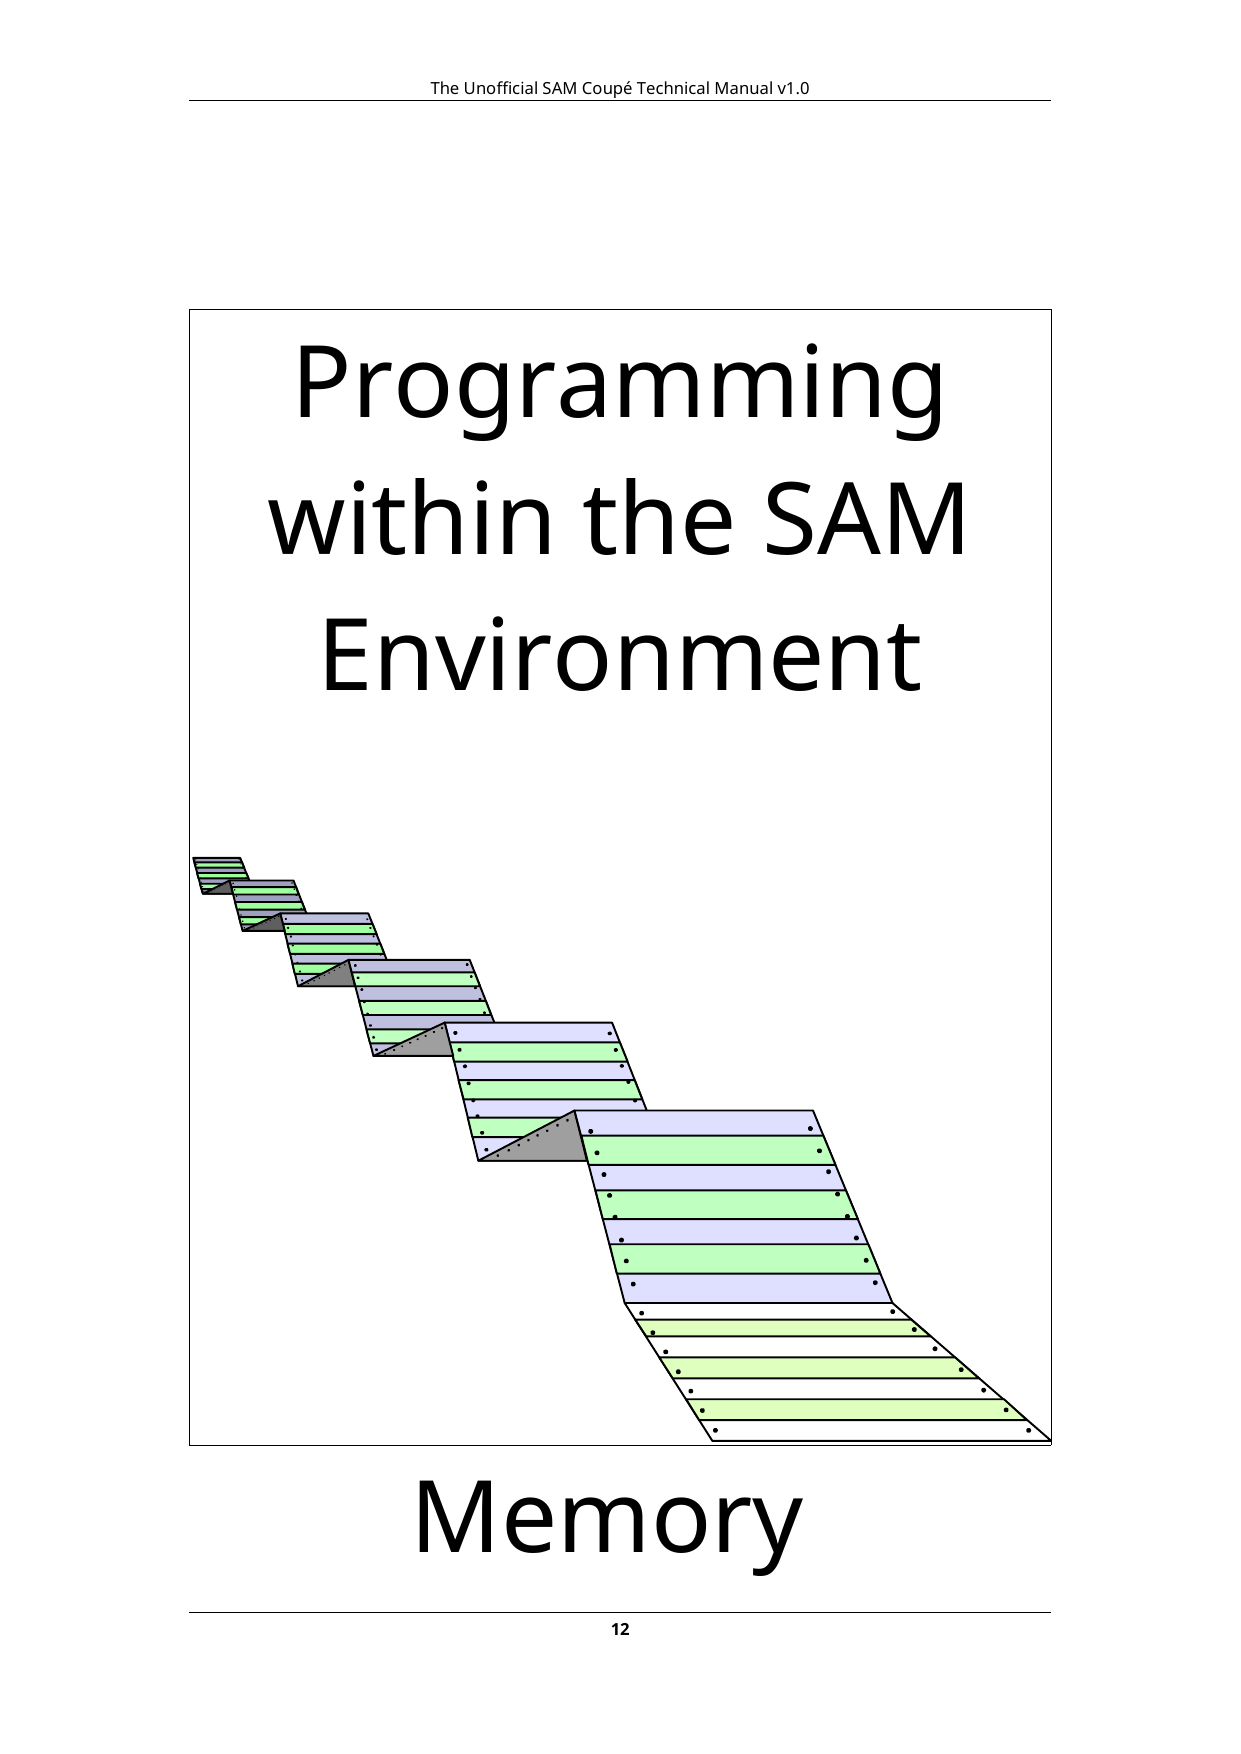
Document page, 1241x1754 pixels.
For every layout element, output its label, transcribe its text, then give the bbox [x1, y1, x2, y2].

text Memory [189, 1446, 1051, 1581]
text Programming within the SAM Environment [191, 311, 1049, 720]
text [189, 284, 1051, 309]
